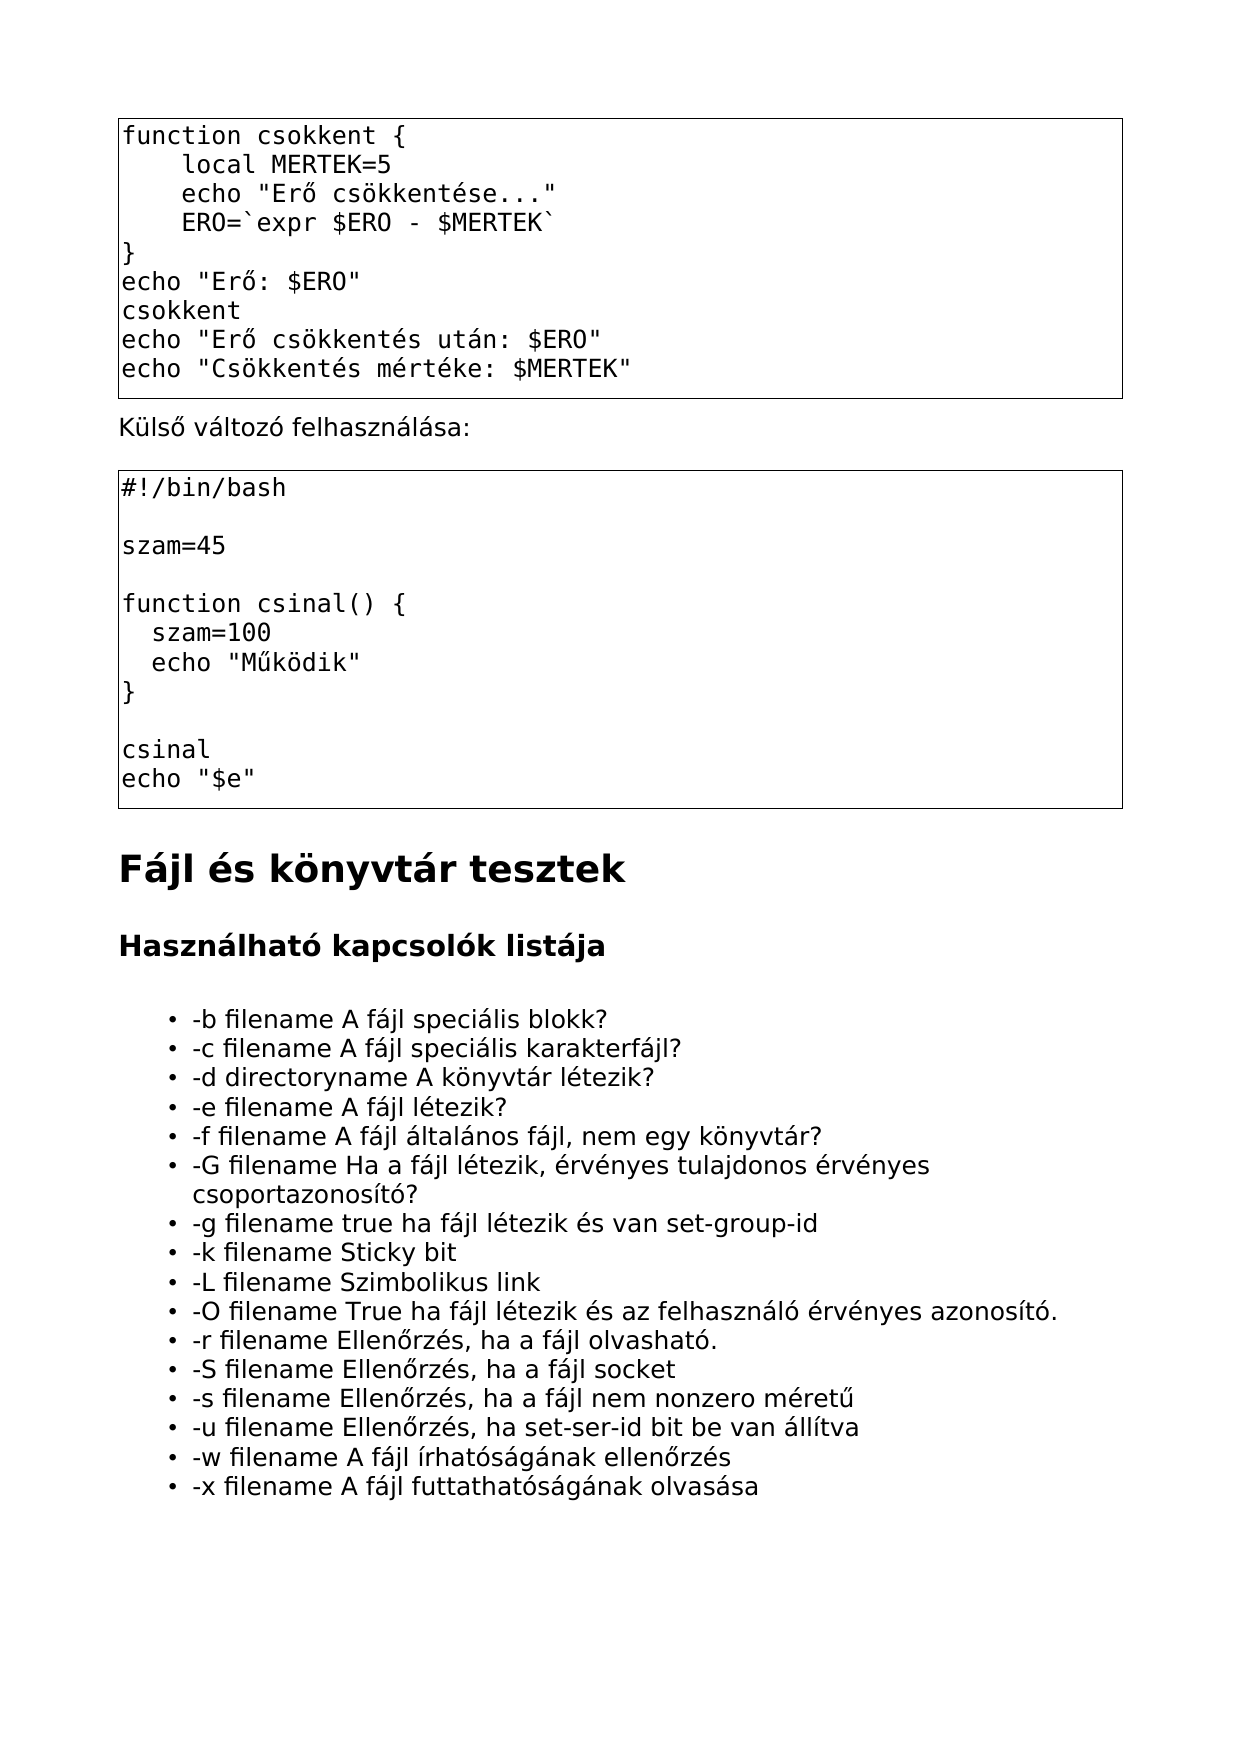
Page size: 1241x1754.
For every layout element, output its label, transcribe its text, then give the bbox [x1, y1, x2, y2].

list -L filename Szimbolikus link [177, 1268, 1122, 1297]
list -x filename A fájl futtathatóságának olvasása [177, 1472, 1122, 1501]
table_header #!/bin/bash szam=45 function csinal() { szam=100 echo "Működik" } csinal echo "$e" [119, 471, 1122, 808]
list -b filename A fájl speciális blokk? [177, 1005, 1122, 1034]
list -k filename Sticky bit [177, 1238, 1122, 1268]
list -c filename A fájl speciális karakterfájl? [177, 1034, 1122, 1063]
list -s filename Ellenőrzés, ha a fájl nem nonzero méretű [177, 1384, 1122, 1413]
list -O filename True ha fájl létezik és az felhasználó érvényes azonosító. [177, 1297, 1122, 1326]
list -d directoryname A könyvtár létezik? [177, 1063, 1122, 1093]
list -e filename A fájl létezik? [177, 1093, 1122, 1122]
list -G filename Ha a fájl létezik, érvényes tulajdonos érvényes csoportazonosító? [177, 1151, 1122, 1209]
table_header function csokkent { local MERTEK=5 echo "Erő csökkentése..." ERO=`expr $ERO - $MERTEK` } echo "Erő: $ERO" csokkent echo "Erő csökkentés után: $ERO" echo "Csökkentés mértéke: $MERTEK" [119, 119, 1122, 398]
list -u filename Ellenőrzés, ha set-ser-id bit be van állítva [177, 1413, 1122, 1443]
list -g filename true ha fájl létezik és van set-group-id [177, 1209, 1122, 1238]
list -w filename A fájl írhatóságának ellenőrzés [177, 1443, 1122, 1472]
subtitle Használható kapcsolók listája [118, 929, 1122, 963]
list -f filename A fájl általános fájl, nem egy könyvtár? [177, 1122, 1122, 1151]
list -S filename Ellenőrzés, ha a fájl socket [177, 1355, 1122, 1384]
list -r filename Ellenőrzés, ha a fájl olvasható. [177, 1326, 1122, 1355]
subtitle Fájl és könyvtár tesztek [118, 848, 1122, 892]
text Külső változó felhasználása: [118, 413, 1122, 442]
